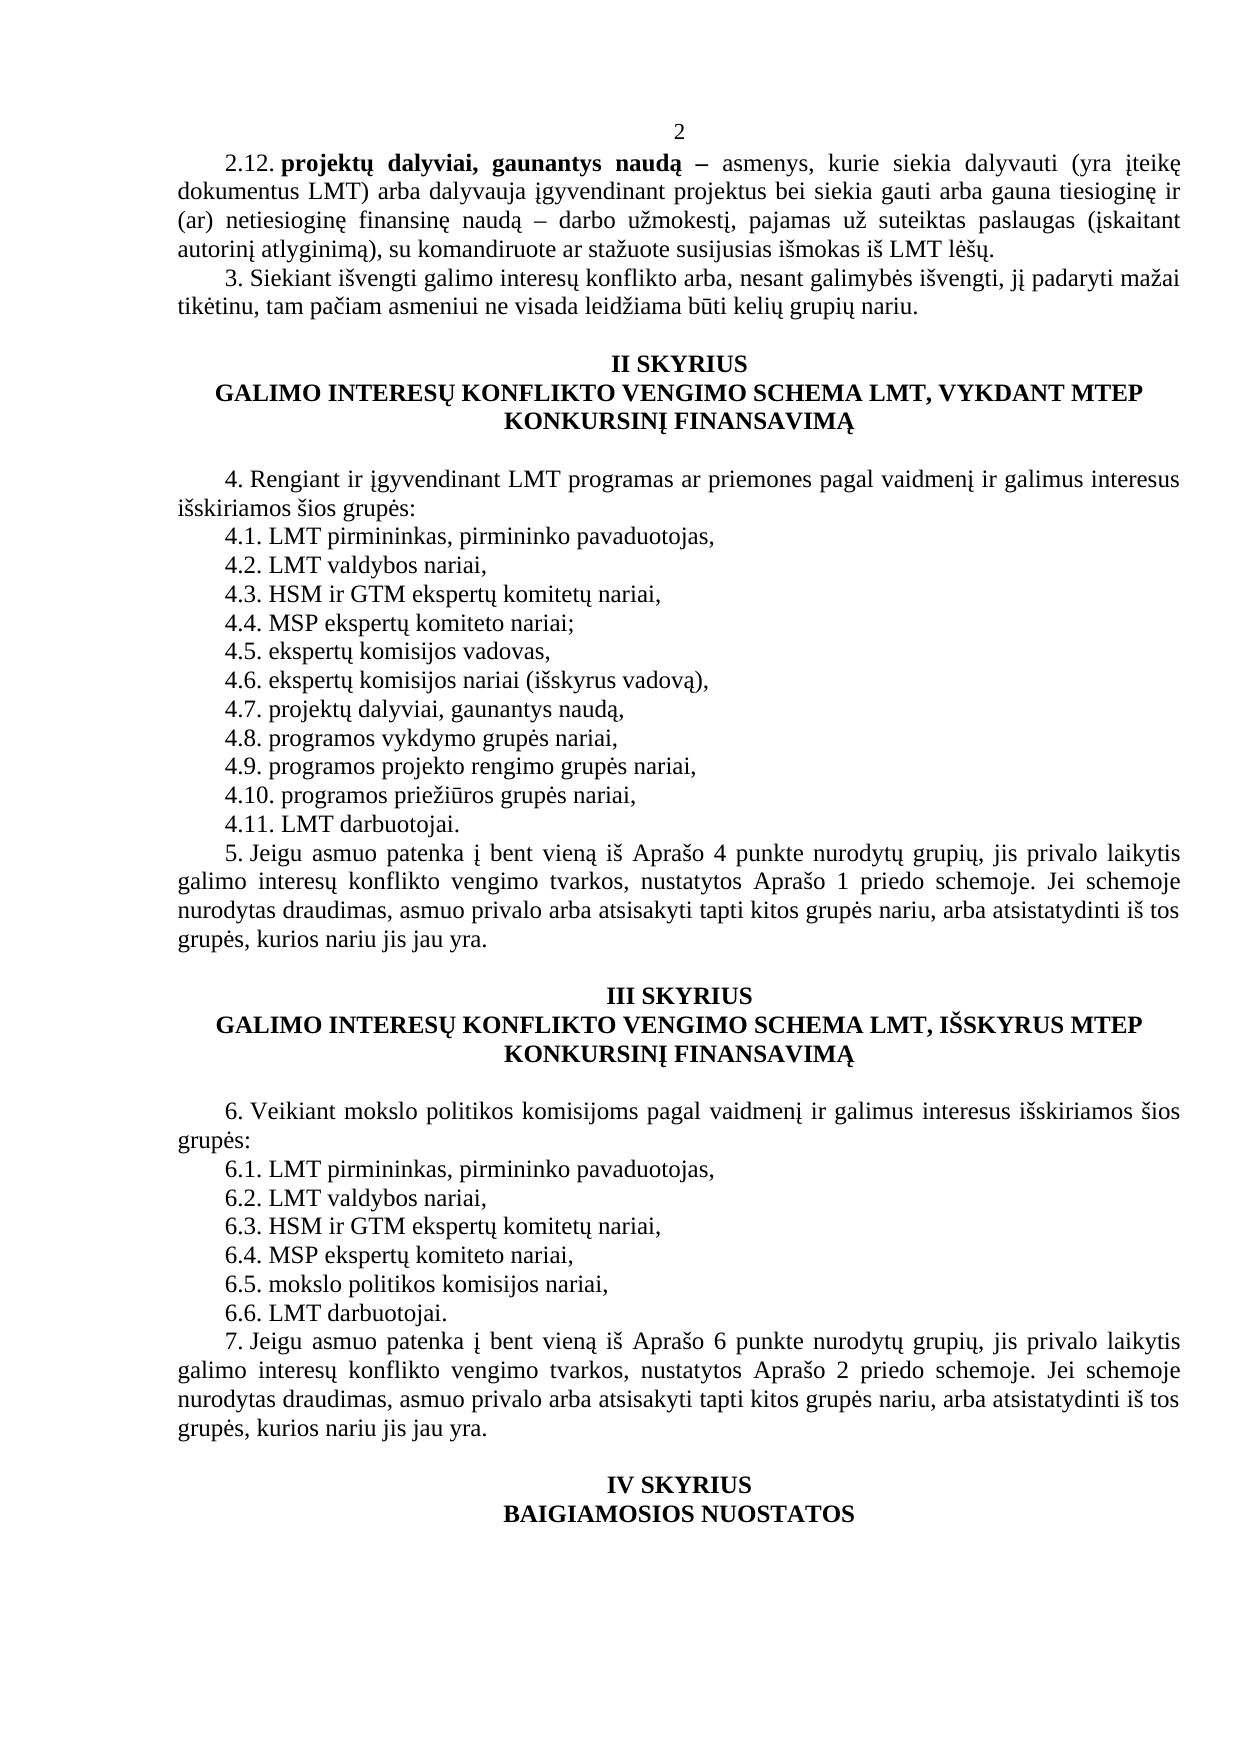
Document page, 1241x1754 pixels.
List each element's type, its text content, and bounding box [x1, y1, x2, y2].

text 5. Jeigu asmuo patenka į bent vieną iš Aprašo 4 punkte nurodytų grupių, jis privalo laikytis galimo interesų konflikto vengimo tvarkos, nustatytos Aprašo 1 priedo schemoje. Jei schemoje nurodytas draudimas, asmuo privalo arba atsisakyti tapti kitos grupės nariu, arba atsistatydinti iš tos grupės, kurios nariu jis jau yra. [177, 838, 1181, 953]
text III SKYRIUS [177, 981, 1181, 1010]
text 2.12. projektų dalyviai, gaunantys naudą – asmenys, kurie siekia dalyvauti (yra įteikę dokumentus LMT) arba dalyvauja įgyvendinant projektus bei siekia gauti arba gauna tiesioginę ir (ar) netiesioginę finansinę naudą – darbo užmokestį, pajamas už suteiktas paslaugas (įskaitant autorinį atlyginimą), su komandiruote ar stažuote susijusias išmokas iš LMT lėšų. [177, 148, 1181, 263]
text 4.4. MSP ekspertų komiteto nariai; [177, 608, 1181, 636]
text 6.4. MSP ekspertų komiteto nariai, [177, 1240, 1181, 1269]
text IV SKYRIUS [177, 1470, 1181, 1499]
text 4.7. projektų dalyviai, gaunantys naudą, [177, 694, 1181, 723]
text 6.6. LMT darbuotojai. [177, 1298, 1181, 1326]
text 6.5. mokslo politikos komisijos nariai, [177, 1269, 1181, 1298]
text Galimo interesų konflikto vengimo schema LMT, vykdant MTEP Konkursinį finansavimą [177, 378, 1181, 435]
text 7. Jeigu asmuo patenka į bent vieną iš Aprašo 6 punkte nurodytų grupių, jis privalo laikytis galimo interesų konflikto vengimo tvarkos, nustatytos Aprašo 2 priedo schemoje. Jei schemoje nurodytas draudimas, asmuo privalo arba atsisakyti tapti kitos grupės nariu, arba atsistatydinti iš tos grupės, kurios nariu jis jau yra. [177, 1326, 1181, 1441]
text 4.6. ekspertų komisijos nariai (išskyrus vadovą), [177, 665, 1181, 694]
text II SKYRIUS [177, 349, 1181, 378]
text 4.10. programos priežiūros grupės nariai, [177, 780, 1181, 809]
text 6.3. HSM ir GTM ekspertų komitetų nariai, [177, 1211, 1181, 1240]
text 4.5. ekspertų komisijos vadovas, [177, 636, 1181, 665]
text 4.2. LMT valdybos nariai, [177, 550, 1181, 579]
text Galimo interesų konflikto vengimo schema LMT, išskyrus MTEP Konkursinį finansavimą [177, 1010, 1181, 1068]
text 4.11. LMT darbuotojai. [177, 809, 1181, 838]
text BAIGIAMOSIOS NUOSTATOS [177, 1499, 1181, 1528]
text 6.2. LMT valdybos nariai, [177, 1183, 1181, 1211]
text 6. Veikiant mokslo politikos komisijoms pagal vaidmenį ir galimus interesus išskiriamos šios grupės: [177, 1096, 1181, 1154]
text 6.1. LMT pirmininkas, pirmininko pavaduotojas, [177, 1154, 1181, 1183]
text 4.8. programos vykdymo grupės nariai, [177, 723, 1181, 751]
text 4.9. programos projekto rengimo grupės nariai, [177, 751, 1181, 780]
text 4. Rengiant ir įgyvendinant LMT programas ar priemones pagal vaidmenį ir galimus interesus išskiriamos šios grupės: [177, 464, 1181, 521]
text 4.3. HSM ir GTM ekspertų komitetų nariai, [177, 579, 1181, 608]
text 4.1. LMT pirmininkas, pirmininko pavaduotojas, [177, 521, 1181, 550]
text 3. Siekiant išvengti galimo interesų konflikto arba, nesant galimybės išvengti, jį padaryti mažai tikėtinu, tam pačiam asmeniui ne visada leidžiama būti kelių grupių nariu. [177, 263, 1181, 320]
